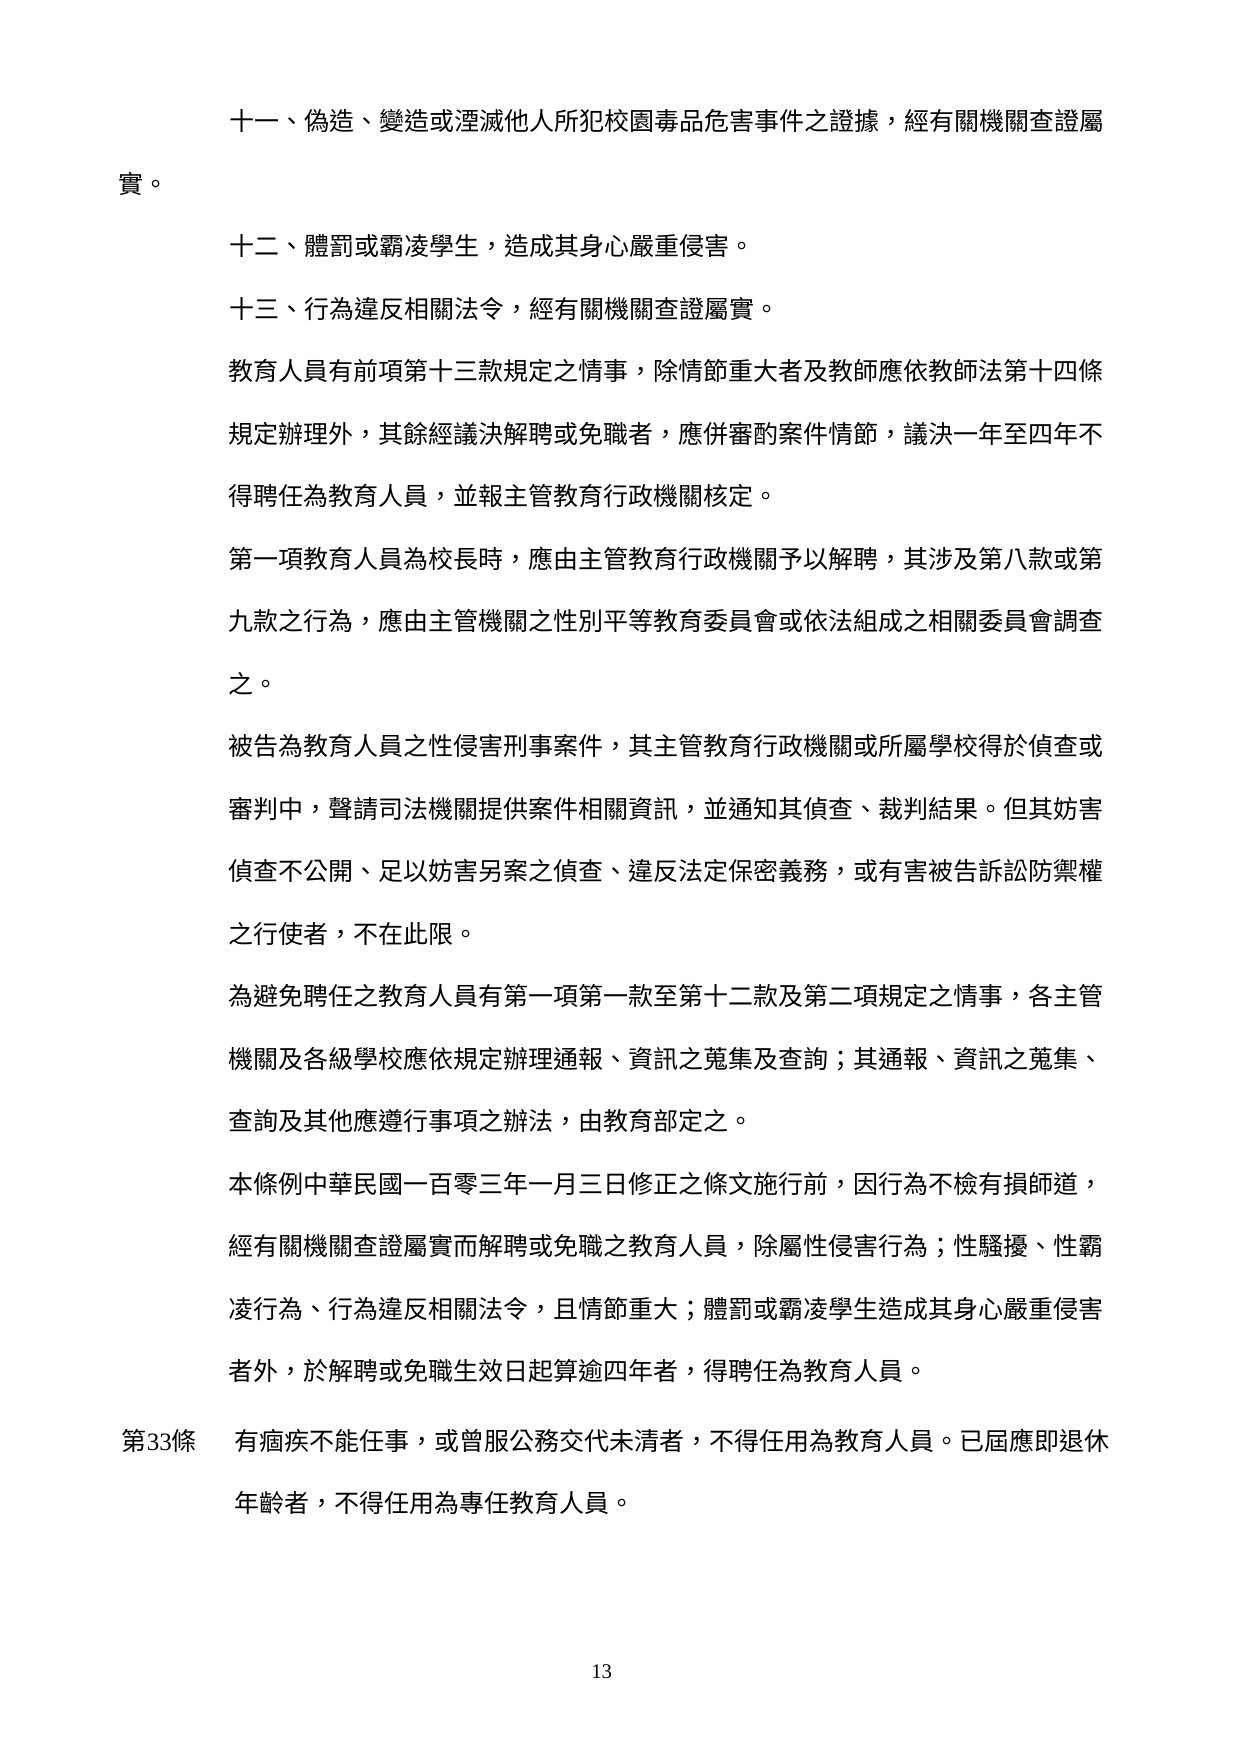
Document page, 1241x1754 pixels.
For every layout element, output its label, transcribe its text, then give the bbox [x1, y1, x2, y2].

list 有痼疾不能任事，或曾服公務交代未清者，不得任用為教育人員。已屆應即退休年齡者，不得任用為專任教育人員。 [122, 1397, 1122, 1522]
text 第一項教育人員為校長時，應由主管教育行政機關予以解聘，其涉及第八款或第九款之行為，應由主管機關之性別平等教育委員會或依法組成之相關委員會調查之。 [229, 516, 1122, 703]
text 被告為教育人員之性侵害刑事案件，其主管教育行政機關或所屬學校得於偵查或審判中，聲請司法機關提供案件相關資訊，並通知其偵查、裁判結果。但其妨害偵查不公開、足以妨害另案之偵查、違反法定保密義務，或有害被告訴訟防禦權之行使者，不在此限。 [229, 703, 1122, 953]
text 為避免聘任之教育人員有第一項第一款至第十二款及第二項規定之情事，各主管機關及各級學校應依規定辦理通報、資訊之蒐集及查詢；其通報、資訊之蒐集、查詢及其他應遵行事項之辦法，由教育部定之。 [229, 953, 1122, 1141]
text 十一、偽造、變造或湮滅他人所犯校園毒品危害事件之證據，經有關機關查證屬實。 [118, 78, 1122, 203]
text 十三、行為違反相關法令，經有關機關查證屬實。 [118, 266, 1122, 328]
text 教育人員有前項第十三款規定之情事，除情節重大者及教師應依教師法第十四條規定辦理外，其餘經議決解聘或免職者，應併審酌案件情節，議決一年至四年不得聘任為教育人員，並報主管教育行政機關核定。 [229, 328, 1122, 516]
text 十二、體罰或霸凌學生，造成其身心嚴重侵害。 [118, 203, 1122, 266]
text 本條例中華民國一百零三年一月三日修正之條文施行前，因行為不檢有損師道，經有關機關查證屬實而解聘或免職之教育人員，除屬性侵害行為；性騷擾、性霸凌行為、行為違反相關法令，且情節重大；體罰或霸凌學生造成其身心嚴重侵害者外，於解聘或免職生效日起算逾四年者，得聘任為教育人員。 [229, 1141, 1122, 1391]
